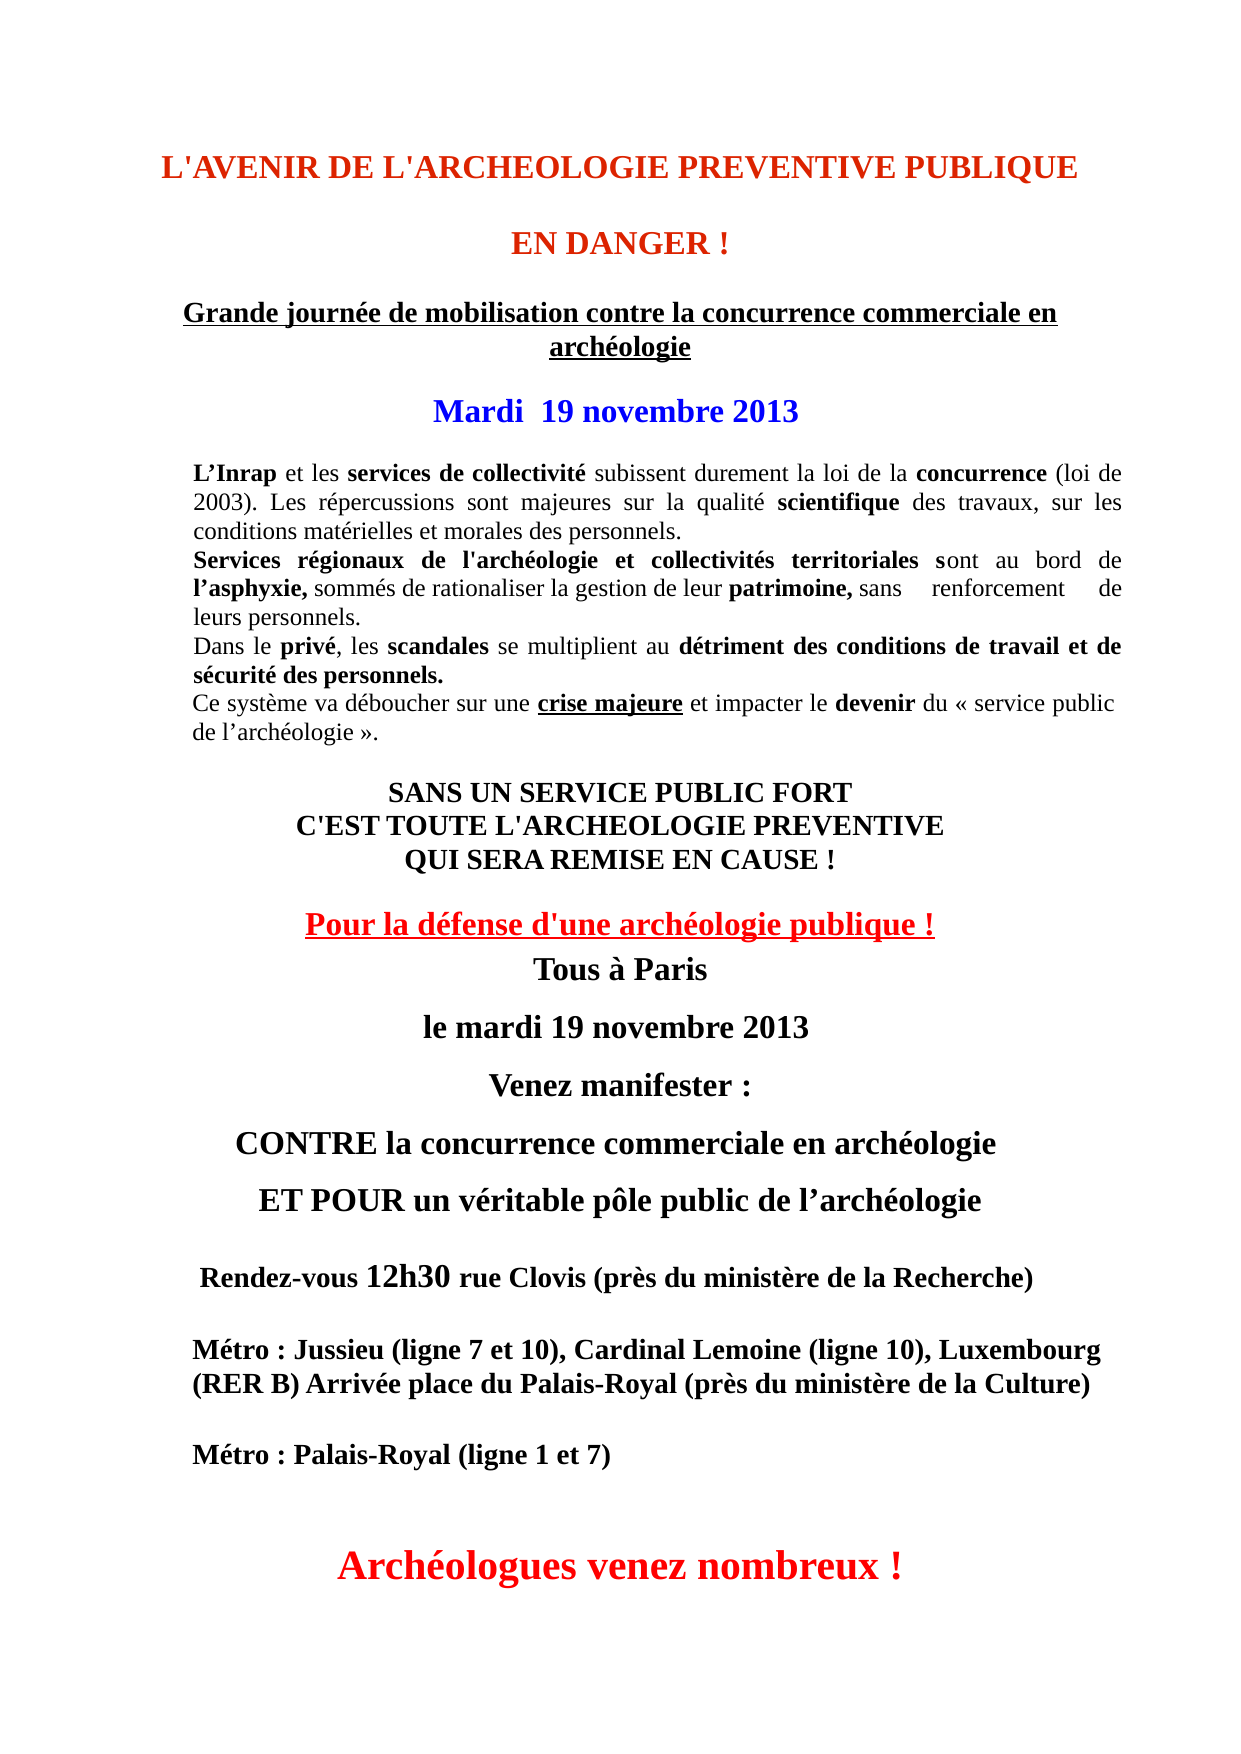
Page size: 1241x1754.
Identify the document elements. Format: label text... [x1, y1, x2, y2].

subtitle Métro : Palais-Royal (ligne 1 et 7) [118, 1437, 1122, 1470]
subtitle le mardi 19 novembre 2013 [118, 1007, 1122, 1046]
subtitle Rendez-vous 12h30 rue Clovis (près du ministère de la Recherche) [118, 1256, 1122, 1295]
text Archéologues venez nombreux ! [118, 1540, 1122, 1588]
subtitle Métro : Jussieu (ligne 7 et 10), Cardinal Lemoine (ligne 10), Luxembourg (RER B) Arrivée place du Palais-Royal (près du ministère de la Culture) [118, 1332, 1122, 1399]
list Services régionaux de l'archéologie et collectivités territoriales sont au bord de l’asphyxie, sommés de rationaliser la gestion de leur patrimoine, sans renforcement de leurs personnels. [156, 545, 1122, 631]
subtitle ET POUR un véritable pôle public de l’archéologie [118, 1181, 1122, 1219]
text C'EST TOUTE L'ARCHEOLOGIE PREVENTIVE [118, 808, 1122, 842]
text Pour la défense d'une archéologie publique ! [118, 904, 1122, 942]
text L'AVENIR DE L'ARCHEOLOGIE PREVENTIVE PUBLIQUE [118, 147, 1122, 185]
subtitle Venez manifester : [118, 1065, 1122, 1103]
subtitle CONTRE la concurrence commerciale en archéologie [118, 1123, 1122, 1161]
text Mardi 19 novembre 2013 [118, 391, 1122, 430]
list Dans le privé, les scandales se multiplient au détriment des conditions de travail et de sécurité des personnels. [156, 631, 1122, 688]
subtitle Tous à Paris [118, 949, 1122, 988]
text Ce système va déboucher sur une crise majeure et impacter le devenir du « service public de l’archéologie ». [118, 688, 1122, 746]
text QUI SERA REMISE EN CAUSE ! [118, 842, 1122, 875]
text EN DANGER ! [118, 224, 1122, 262]
text Grande journée de mobilisation contre la concurrence commerciale en archéologie [118, 296, 1122, 363]
text SANS UN SERVICE PUBLIC FORT [118, 775, 1122, 808]
list L’Inrap et les services de collectivité subissent durement la loi de la concurrence (loi de 2003). Les répercussions sont majeures sur la qualité scientifique des travaux, sur les conditions matérielles et morales des personnels. [156, 458, 1122, 545]
